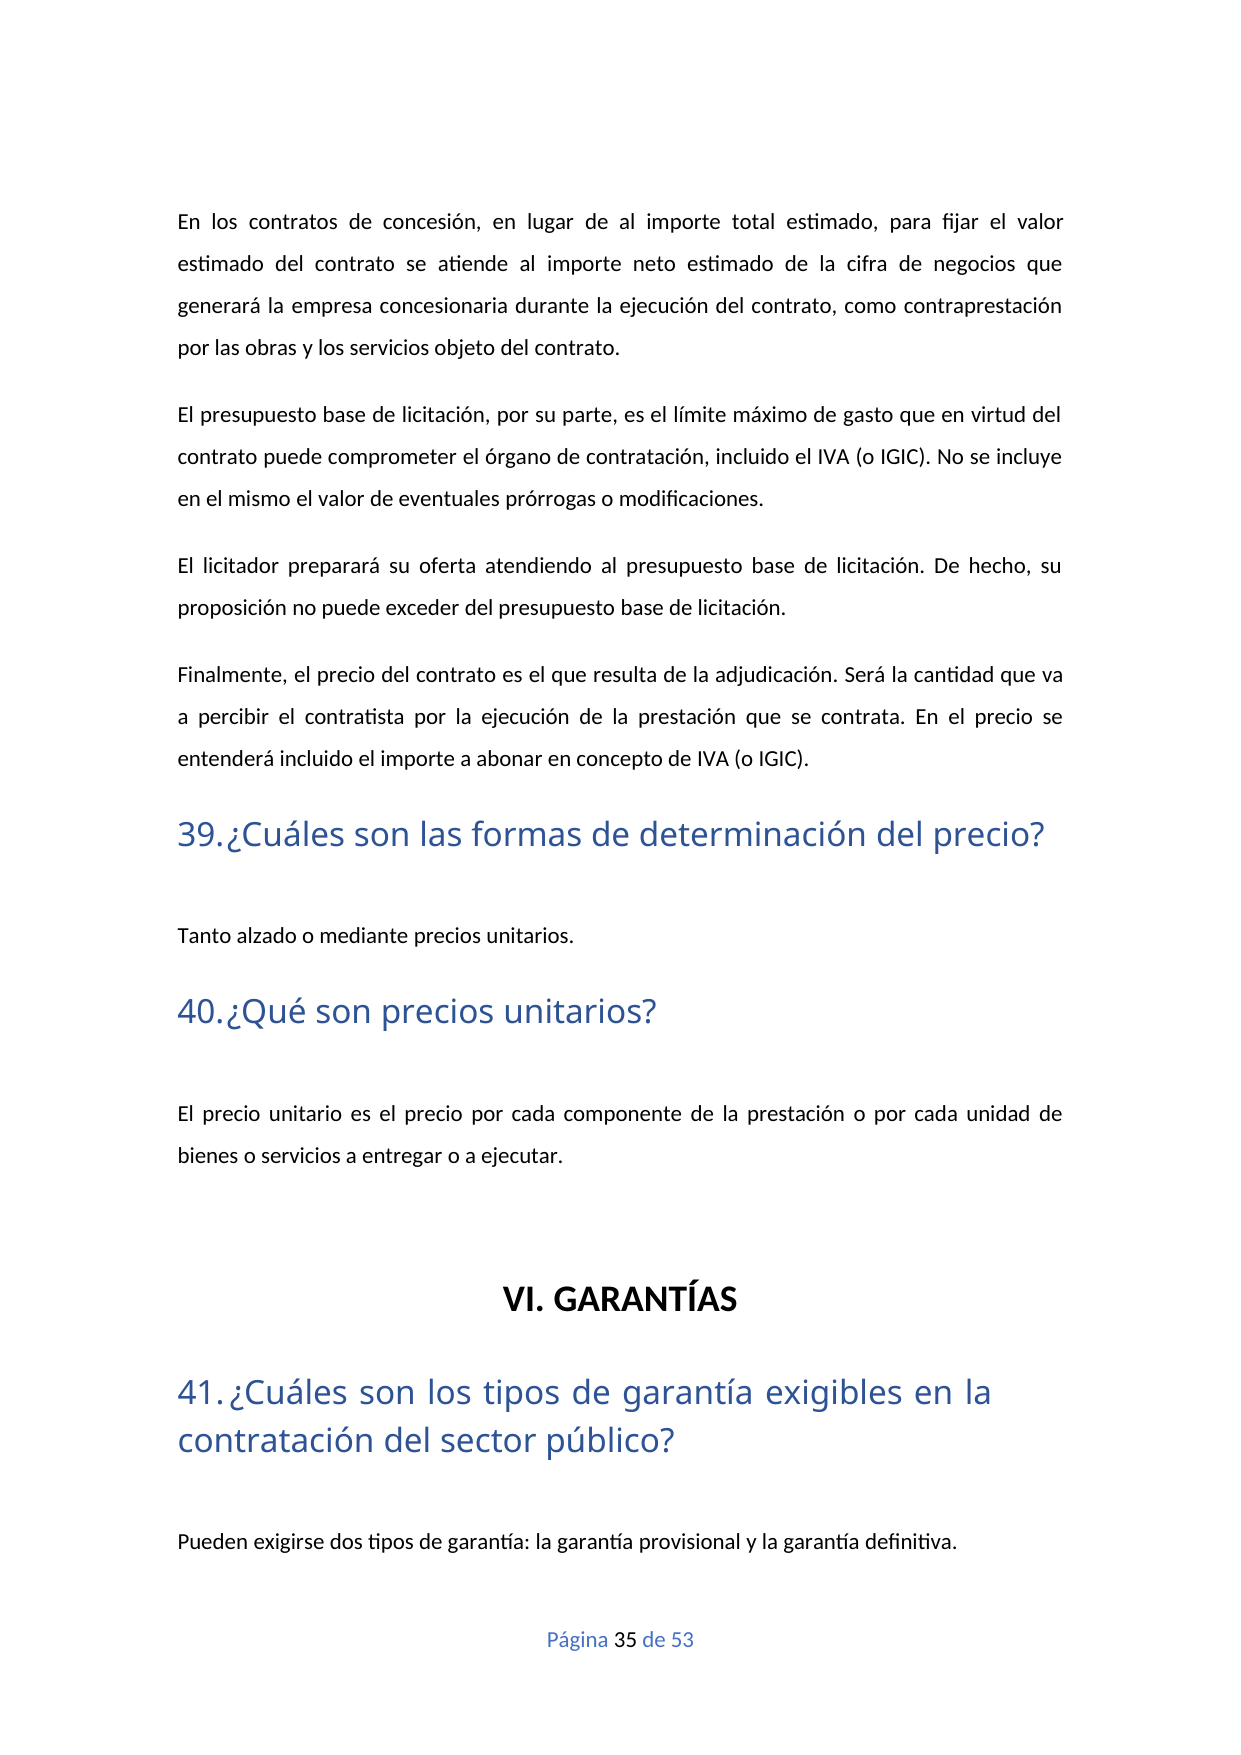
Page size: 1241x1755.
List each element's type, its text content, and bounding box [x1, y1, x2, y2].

text En los contratos de concesión, en lugar de al importe total estimado, para fijar el valor estimado del contrato se atiende al importe neto estimado de la cifra de negocios que generará la empresa concesionaria durante la ejecución del contrato, como contraprestación por las obras y los servicios objeto del contrato. [177, 207, 1064, 361]
list GARANTÍAS [503, 1275, 1076, 1321]
text Tanto alzado o mediante precios unitarios. [177, 921, 1076, 949]
list ¿Cuáles son las formas de determinación del precio? [177, 811, 1076, 856]
list ¿Cuáles son los tipos de garantía exigibles en la contratación del sector público? [177, 1369, 1063, 1463]
text El precio unitario es el precio por cada componente de la prestación o por cada unidad de bienes o servicios a entregar o a ejecutar. [177, 1099, 1064, 1169]
text Pueden exigirse dos tipos de garantía: la garantía provisional y la garantía definitiva. [177, 1527, 1076, 1556]
text El presupuesto base de licitación, por su parte, es el límite máximo de gasto que en virtud del contrato puede comprometer el órgano de contratación, incluido el IVA (o IGIC). No se incluye en el mismo el valor de eventuales prórrogas o modificaciones. [177, 401, 1063, 512]
list ¿Qué son precios unitarios? [177, 988, 1076, 1034]
text Finalmente, el precio del contrato es el que resulta de la adjudicación. Será la cantidad que va a percibir el contratista por la ejecución de la prestación que se contrata. En el precio se entenderá incluido el importe a abonar en concepto de IVA (o IGIC). [177, 660, 1064, 772]
text El licitador preparará su oferta atendiendo al presupuesto base de licitación. De hecho, su proposición no puede exceder del presupuesto base de licitación. [177, 551, 1064, 621]
